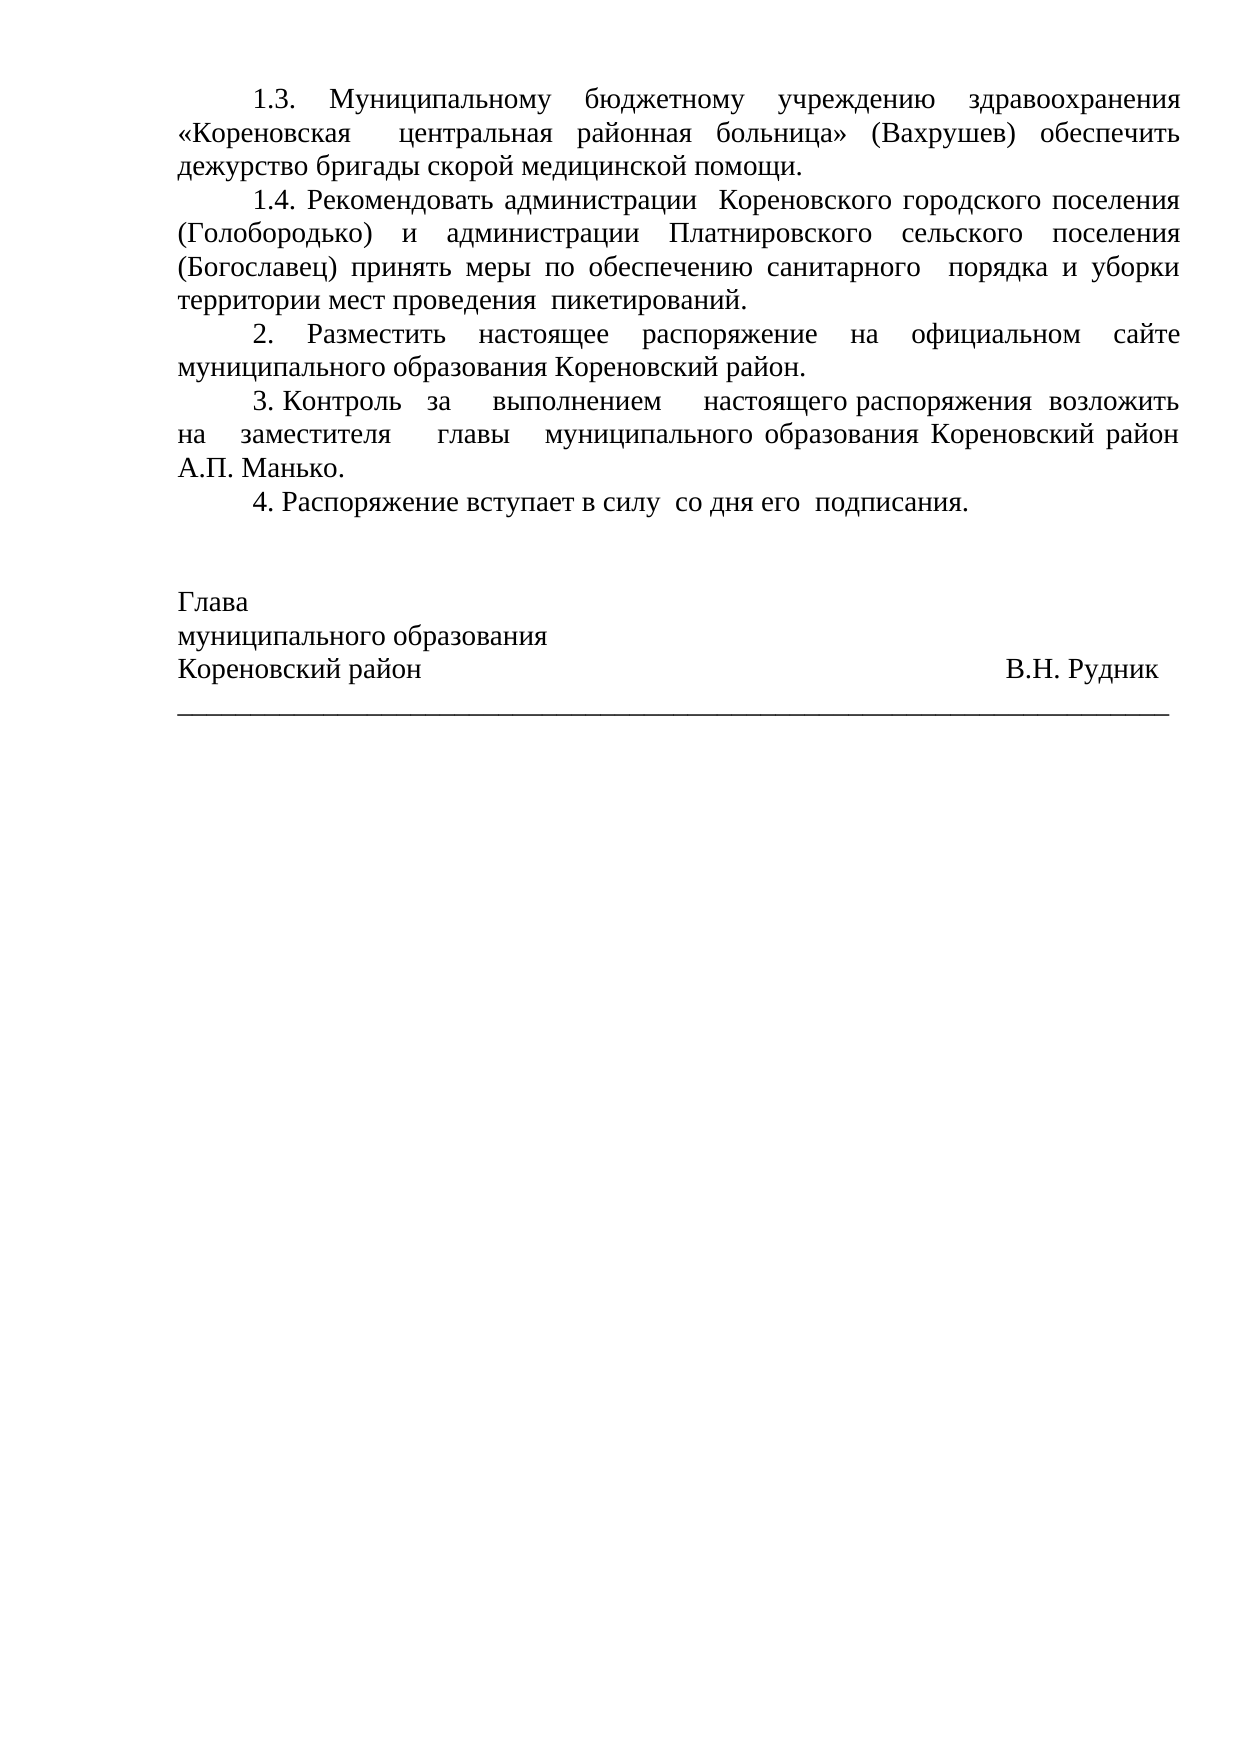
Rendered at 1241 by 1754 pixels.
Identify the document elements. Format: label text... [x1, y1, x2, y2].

text 1.4. Рекомендовать администрации Кореновского городского поселения (Голобородько) и администрации Платнировского сельского поселения (Богославец) принять меры по обеспечению санитарного порядка и уборки территории мест проведения пикетирований. [177, 182, 1181, 316]
text 3. Контроль за выполнением настоящего распоряжения возложить на заместителя главы муниципального образования Кореновский район А.П. Манько. [177, 383, 1181, 484]
text 4. Распоряжение вступает в силу со дня его подписания. [177, 484, 1181, 517]
text Кореновский район В.Н. Рудник [177, 651, 1181, 685]
text ____________________________________________________________________ [177, 685, 1181, 718]
text Глава [177, 584, 1181, 618]
text муниципального образования [177, 618, 1181, 651]
text 1.3. Муниципальному бюджетному учреждению здравоохранения «Кореновская центральная районная больница» (Вахрушев) обеспечить дежурство бригады скорой медицинской помощи. [177, 81, 1181, 182]
text 2. Разместить настоящее распоряжение на официальном сайте муниципального образования Кореновский район. [177, 316, 1181, 383]
